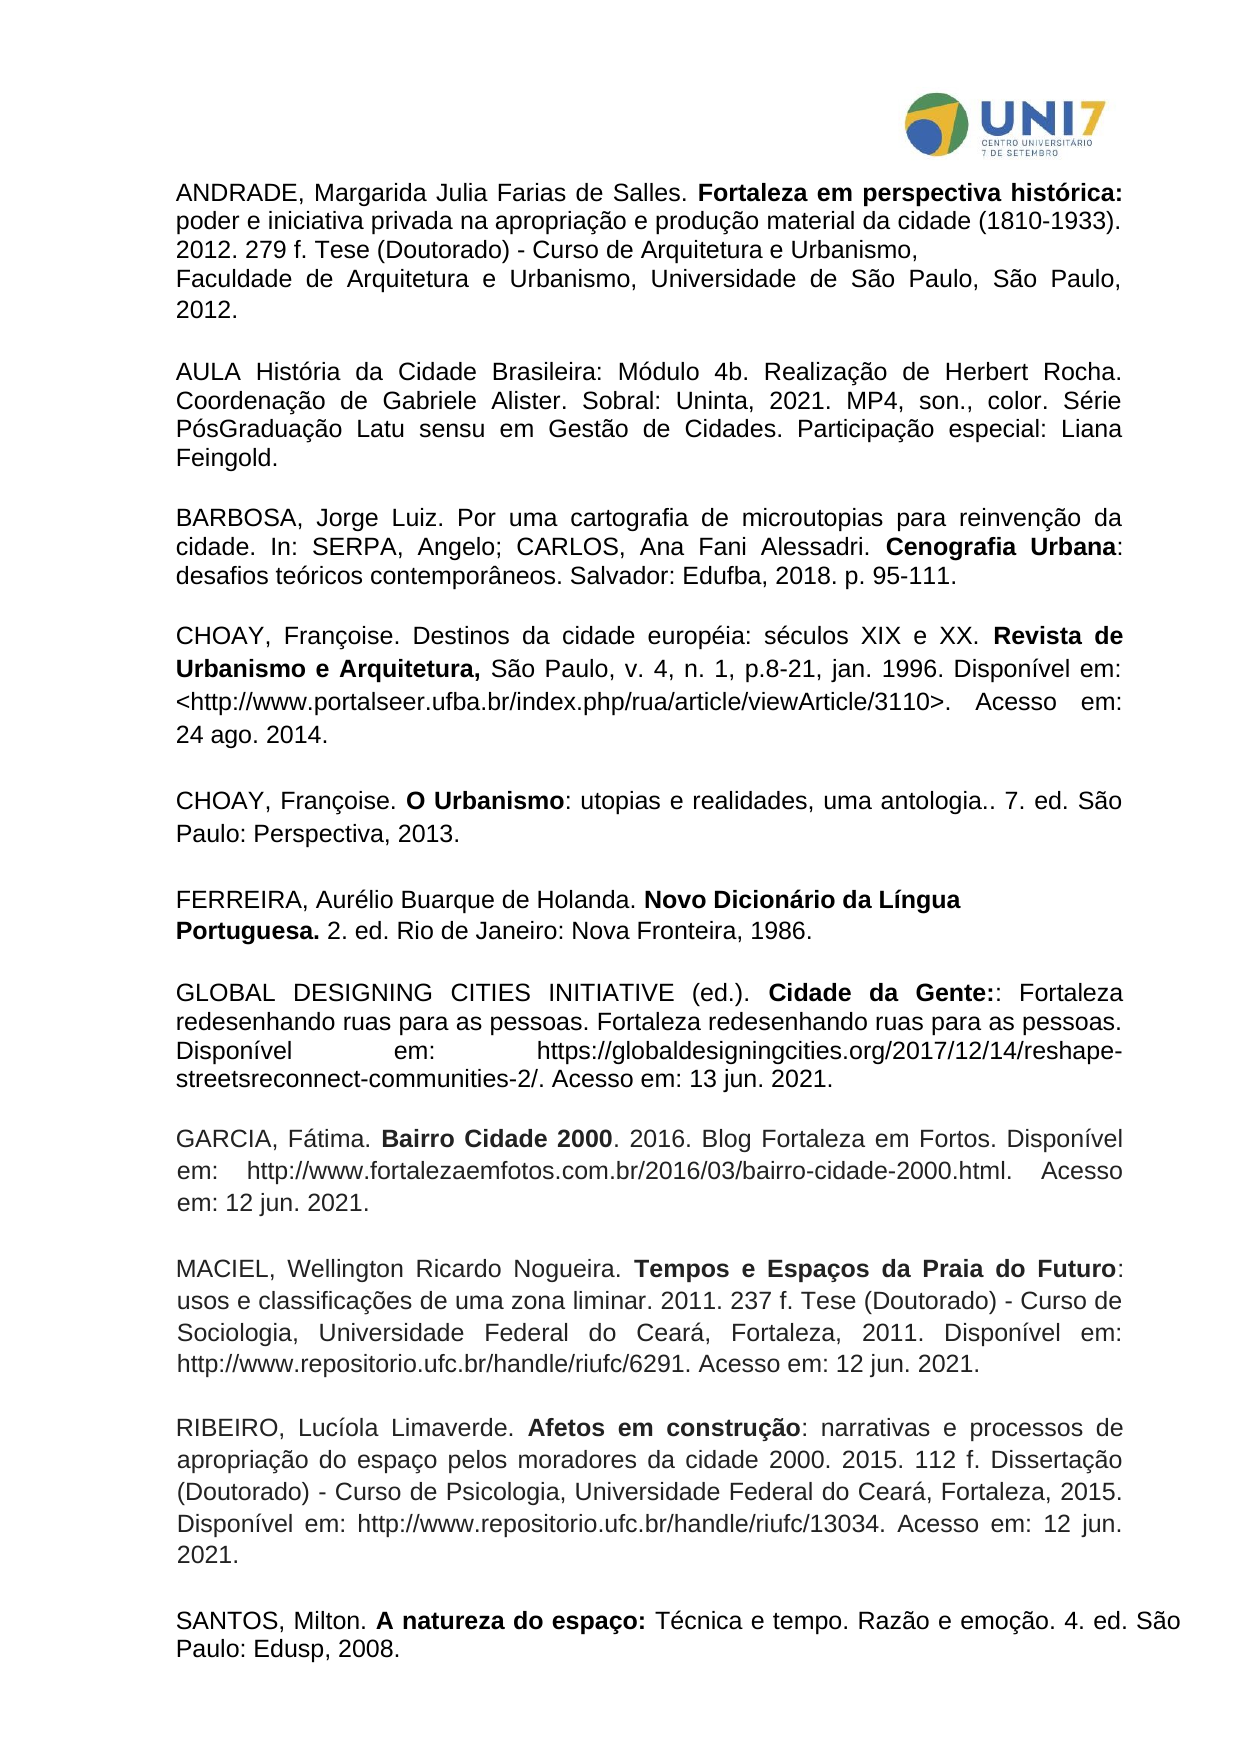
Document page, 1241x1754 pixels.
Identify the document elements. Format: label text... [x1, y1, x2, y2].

text ANDRADE, Margarida Julia Farias de Salles. Fortaleza em perspectiva histórica: poder e iniciativa privada na apropriação e produção material da cidade (1810-1933). 2012. 279 f. Tese (Doutorado) - Curso de Arquitetura e Urbanismo, [176, 177, 1123, 264]
text GARCIA, Fátima. Bairro Cidade 2000. 2016. Blog Fortaleza em Fortos. Disponível em: http://www.fortalezaemfotos.com.br/2016/03/bairro-cidade-2000.html. Acesso em: 12 jun. 2021. [176, 1124, 1124, 1217]
text AULA História da Cidade Brasileira: Módulo 4b. Realização de Herbert Rocha. Coordenação de Gabriele Alister. Sobral: Uninta, 2021. MP4, son., color. Série PósGraduação Latu sensu em Gestão de Cidades. Participação especial: Liana Feingold. [176, 357, 1123, 472]
text BARBOSA, Jorge Luiz. Por uma cartografia de microutopias para reinvenção da cidade. In: SERPA, Angelo; CARLOS, Ana Fani Alessadri. Cenografia Urbana: desafios teóricos contemporâneos. Salvador: Edufba, 2018. p. 95-111. [176, 503, 1123, 589]
text Faculdade de Arquitetura e Urbanismo, Universidade de São Paulo, São Paulo, 2012. [176, 264, 1123, 324]
text CHOAY, Françoise. Destinos da cidade européia: séculos XIX e XX. Revista de Urbanismo e Arquitetura, São Paulo, v. 4, n. 1, p.8-21, jan. 1996. Disponível em: <http://www.portalseer.ufba.br/index.php/rua/article/viewArticle/3110>. Acesso em: 24 ago. 2014. [176, 621, 1123, 748]
text FERREIRA, Aurélio Buarque de Holanda. Novo Dicionário da Língua [176, 885, 1123, 914]
text GLOBAL DESIGNING CITIES INITIATIVE (ed.). Cidade da Gente:: Fortaleza redesenhando ruas para as pessoas. Fortaleza redesenhando ruas para as pessoas. Disponível em: https://globaldesigningcities.org/2017/12/14/reshape-streetsreconnect-communities-2/. Acesso em: 13 jun. 2021. [176, 978, 1123, 1093]
text CHOAY, Françoise. O Urbanismo: utopias e realidades, uma antologia.. 7. ed. São Paulo: Perspectiva, 2013. [176, 786, 1123, 848]
text SANTOS, Milton. A natureza do espaço: Técnica e tempo. Razão e emoção. 4. ed. São Paulo: Edusp, 2008. [176, 1606, 1182, 1663]
text Portuguesa. 2. ed. Rio de Janeiro: Nova Fronteira, 1986. [176, 916, 1123, 945]
text MACIEL, Wellington Ricardo Nogueira. Tempos e Espaços da Praia do Futuro: usos e classificações de uma zona liminar. 2011. 237 f. Tese (Doutorado) - Curso de Sociologia, Universidade Federal do Ceará, Fortaleza, 2011. Disponível em: http://www.repositorio.ufc.br/handle/riufc/6291. Acesso em: 12 jun. 2021. [176, 1254, 1124, 1378]
text RIBEIRO, Lucíola Limaverde. Afetos em construção: narrativas e processos de apropriação do espaço pelos moradores da cidade 2000. 2015. 112 f. Dissertação (Doutorado) - Curso de Psicologia, Universidade Federal do Ceará, Fortaleza, 2015. Disponível em: http://www.repositorio.ufc.br/handle/riufc/13034. Acesso em: 12 jun. 2021. [176, 1413, 1124, 1569]
